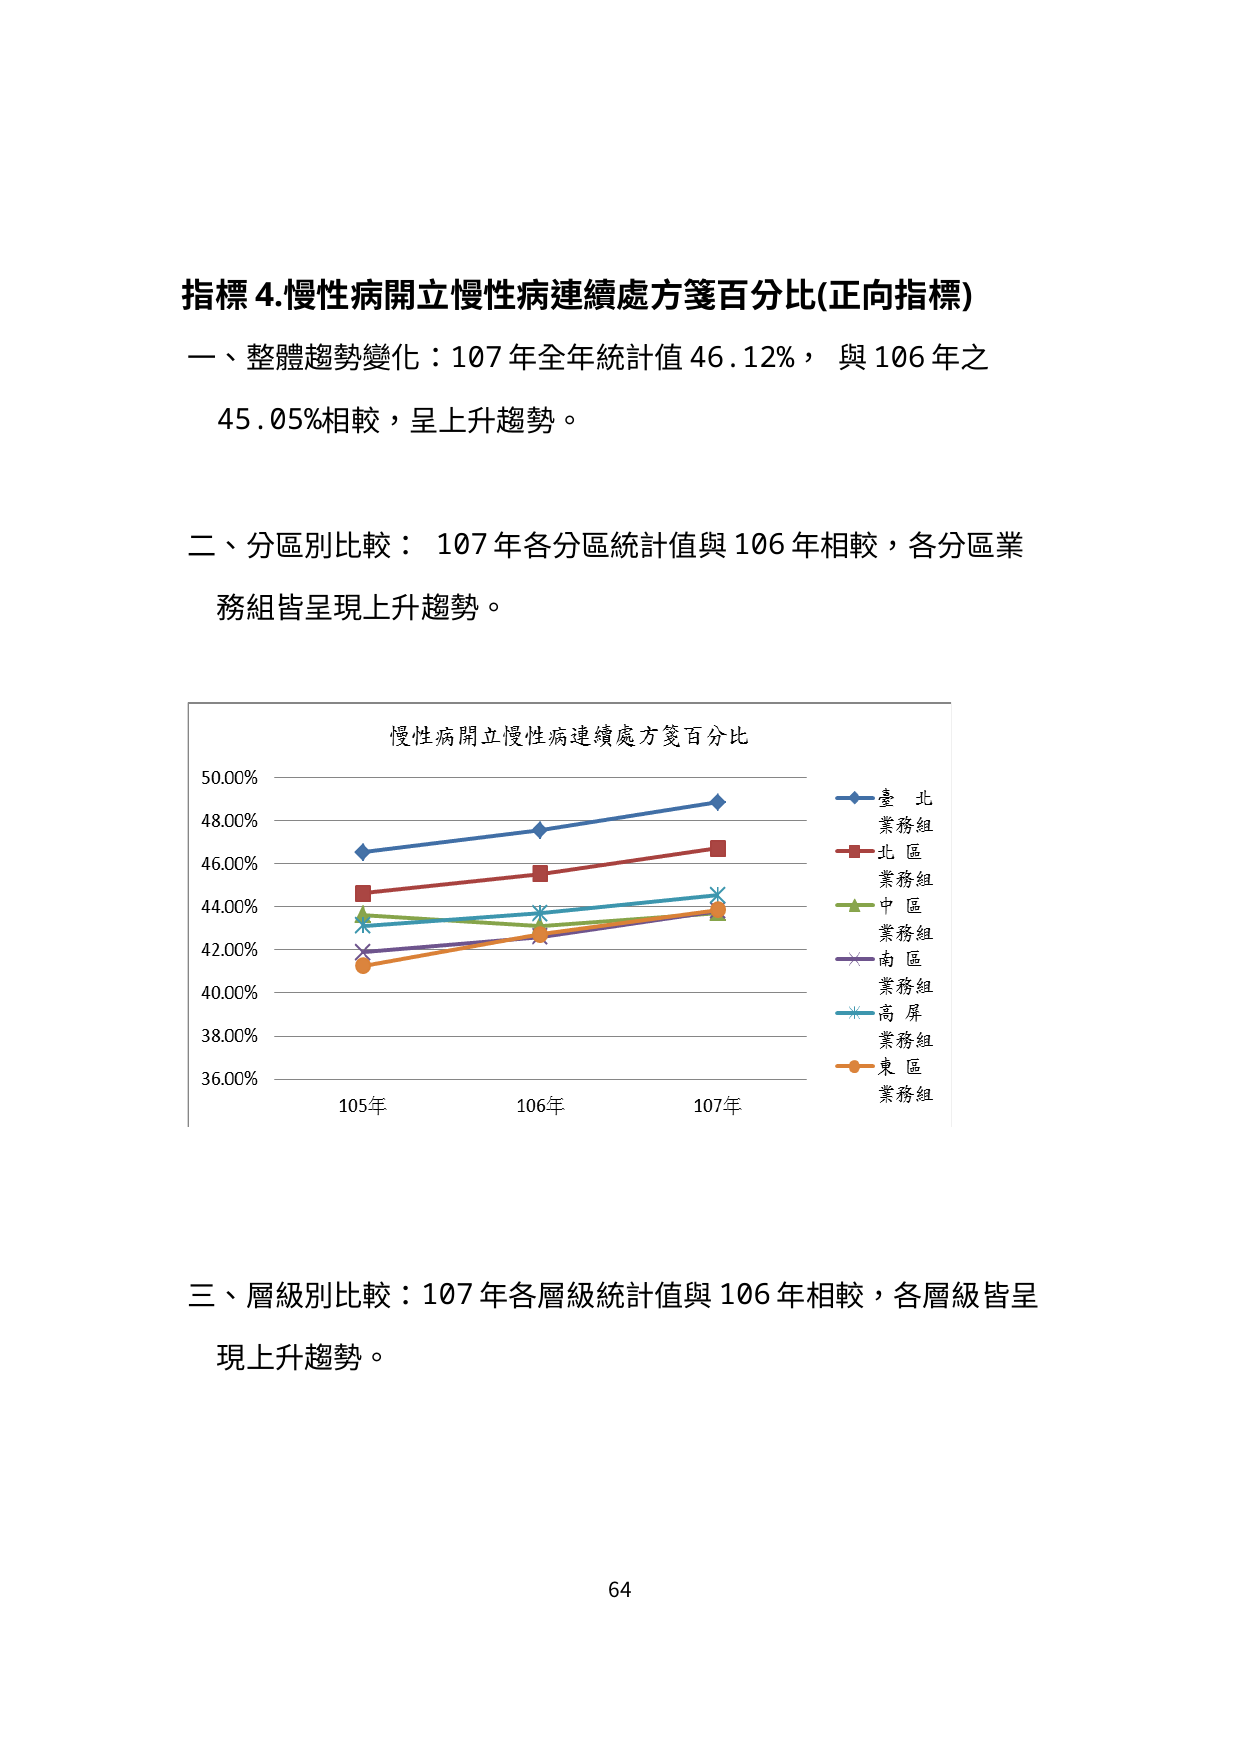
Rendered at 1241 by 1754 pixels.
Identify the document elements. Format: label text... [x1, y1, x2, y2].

text 二、分區別比較： 107年各分區統計值與106年相較，各分區業務組皆呈現上升趨勢。 [187, 502, 1053, 627]
subtitle 指標4.慢性病開立慢性病連續處方箋百分比(正向指標) [173, 252, 1059, 314]
text 一、整體趨勢變化：107年全年統計值46.12%， 與106年之45.05%相較，呈上升趨勢。 [187, 314, 1053, 439]
text 三、層級別比較：107年各層級統計值與106年相較，各層級皆呈現上升趨勢。 [187, 1252, 1053, 1377]
